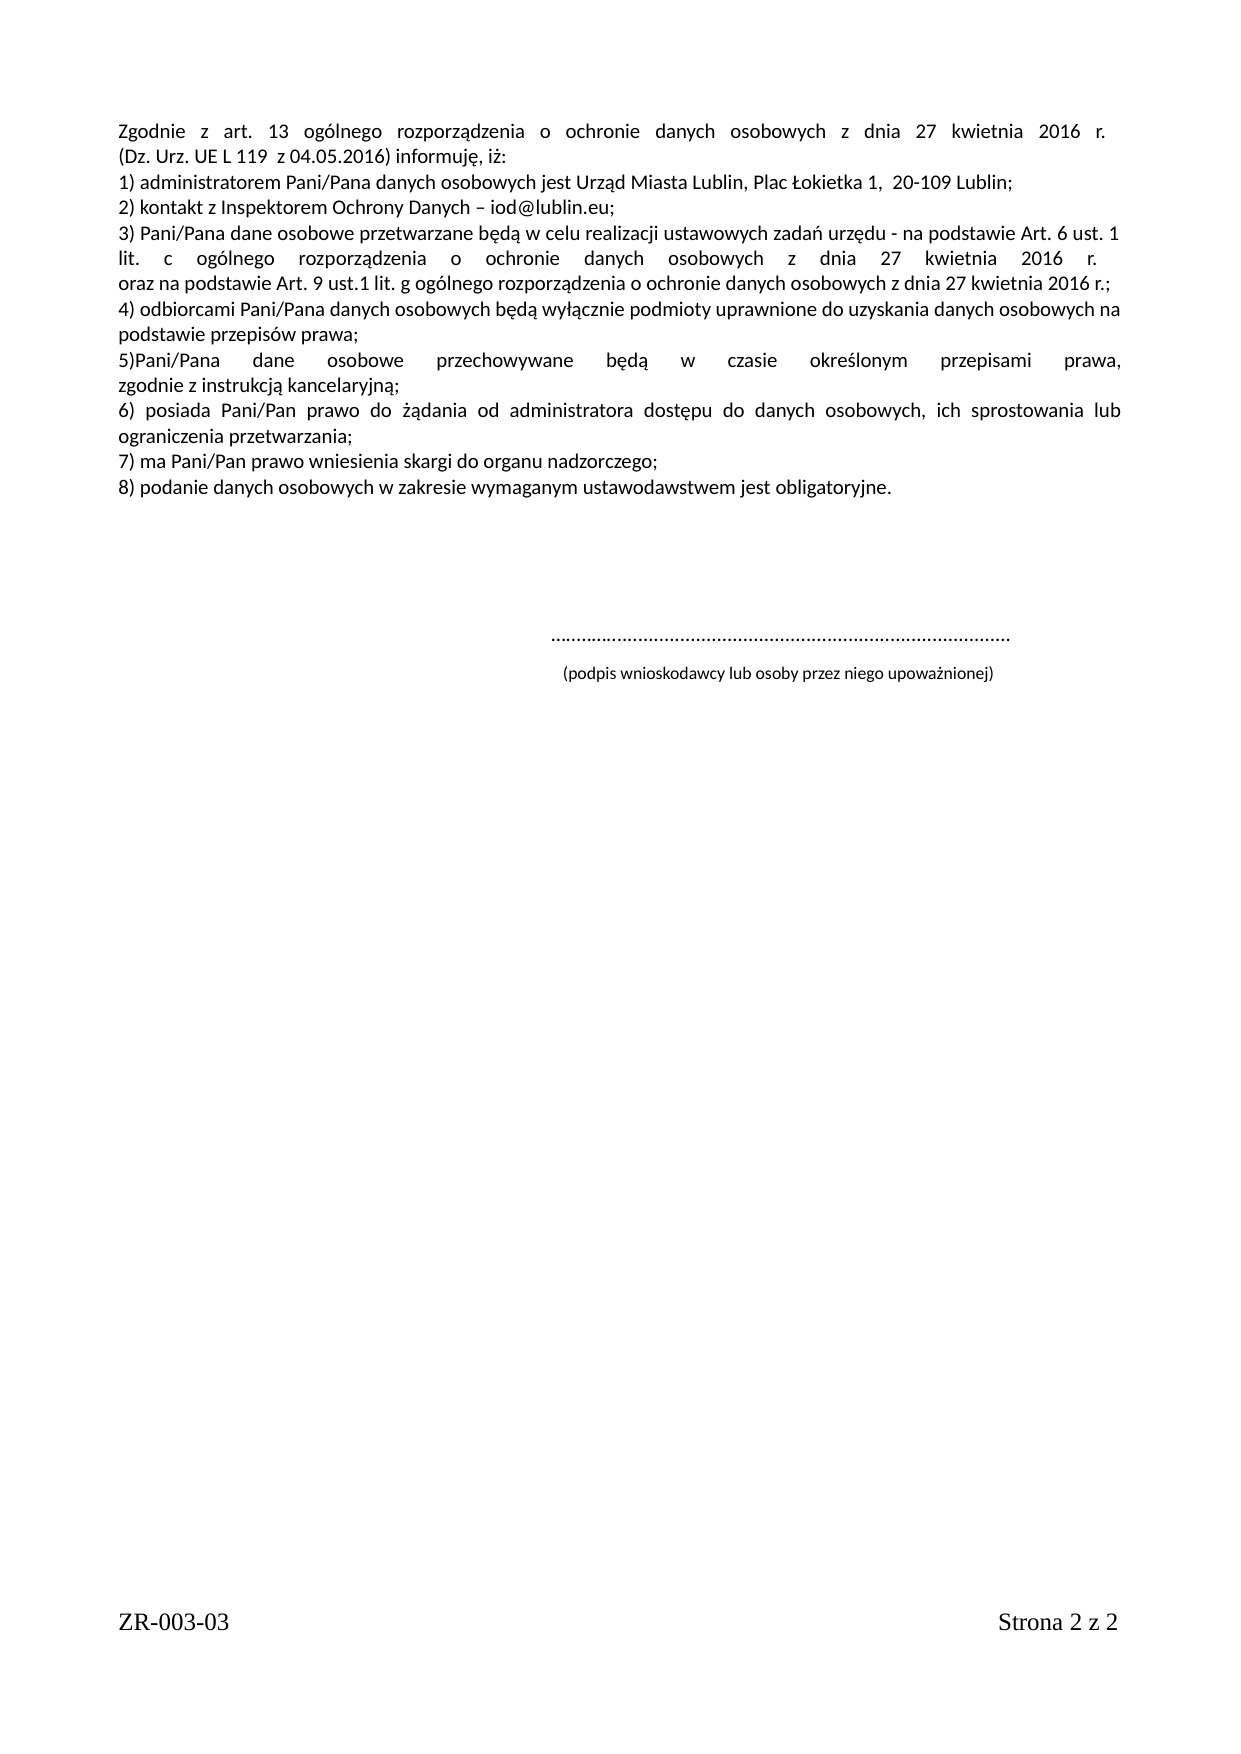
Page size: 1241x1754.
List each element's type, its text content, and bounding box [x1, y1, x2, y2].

text 5)Pani/Pana dane osobowe przechowywane będą w czasie określonym przepisami prawa, zgodnie z instrukcją kancelaryjną; [118, 347, 1122, 398]
text 6) posiada Pani/Pan prawo do żądania od administratora dostępu do danych osobowych, ich sprostowania lub ograniczenia przetwarzania; [118, 398, 1122, 448]
text ….....…............................................................................. (podpis wnioskodawcy lub osoby przez niego upoważnionej) [118, 612, 1122, 687]
text Zgodnie z art. 13 ogólnego rozporządzenia o ochronie danych osobowych z dnia 27 kwietnia 2016 r. (Dz. Urz. UE L 119 z 04.05.2016) informuję, iż: [118, 118, 1122, 169]
text 8) podanie danych osobowych w zakresie wymaganym ustawodawstwem jest obligatoryjne. [118, 474, 1122, 499]
text 3) Pani/Pana dane osobowe przetwarzane będą w celu realizacji ustawowych zadań urzędu - na podstawie Art. 6 ust. 1 lit. c ogólnego rozporządzenia o ochronie danych osobowych z dnia 27 kwietnia 2016 r. oraz na podstawie Art. 9 ust.1 lit. g ogólnego rozporządzenia o ochronie danych osobowych z dnia 27 kwietnia 2016 r.; [118, 220, 1122, 296]
text 2) kontakt z Inspektorem Ochrony Danych – iod@lublin.eu; [118, 194, 1122, 220]
text 1) administratorem Pani/Pana danych osobowych jest Urząd Miasta Lublin, Plac Łokietka 1, 20-109 Lublin; [118, 169, 1122, 194]
text 4) odbiorcami Pani/Pana danych osobowych będą wyłącznie podmioty uprawnione do uzyskania danych osobowych na podstawie przepisów prawa; [118, 296, 1122, 347]
text 7) ma Pani/Pan prawo wniesienia skargi do organu nadzorczego; [118, 448, 1122, 474]
